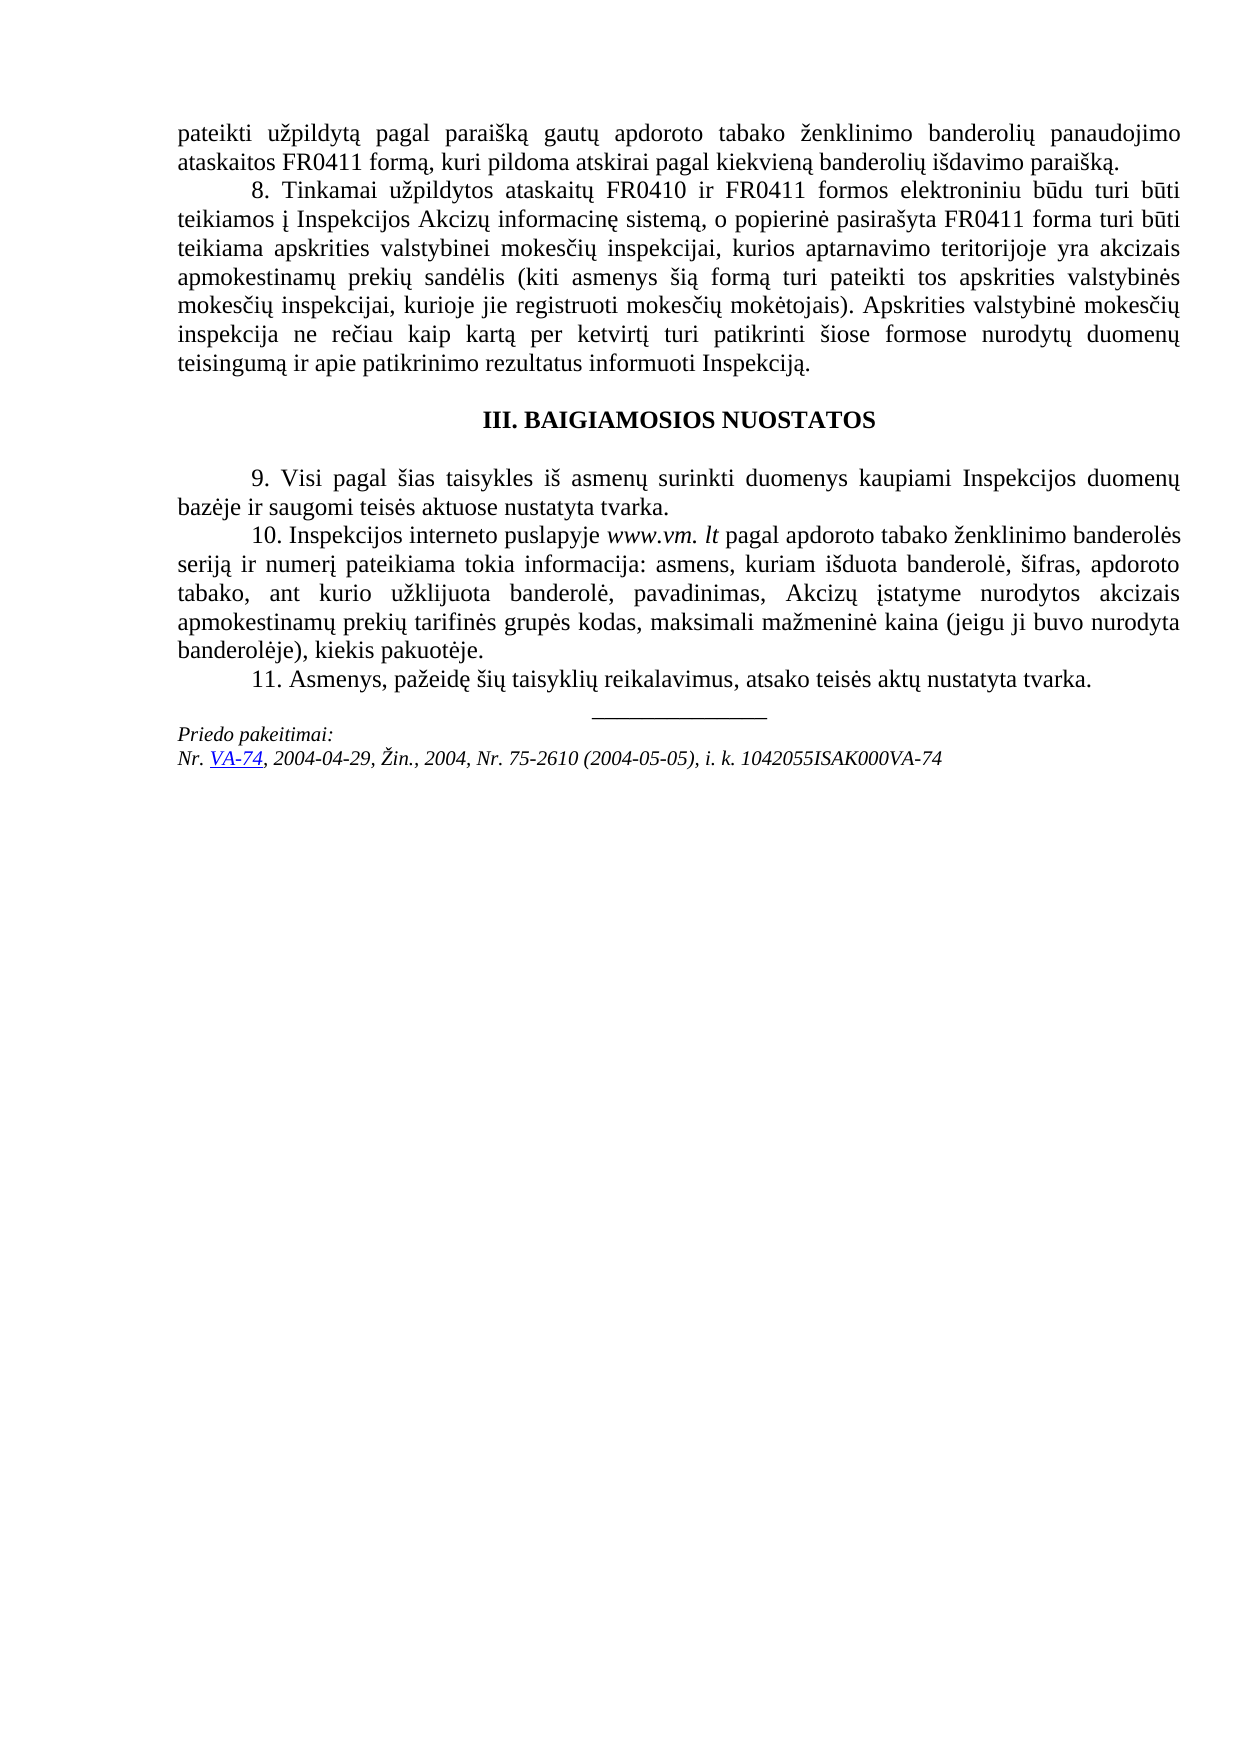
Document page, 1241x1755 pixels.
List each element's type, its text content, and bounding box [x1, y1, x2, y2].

text Nr. VA-74, 2004-04-29, Žin., 2004, Nr. 75-2610 (2004-05-05), i. k. 1042055ISAK000VA-74 [177, 746, 1181, 770]
text III. BAIGIAMOSIOS NUOSTATOS [177, 406, 1181, 434]
text pateikti užpildytą pagal paraišką gautų apdoroto tabako ženklinimo banderolių panaudojimo ataskaitos FR0411 formą, kuri pildoma atskirai pagal kiekvieną banderolių išdavimo paraišką. [177, 118, 1181, 176]
text 8. Tinkamai užpildytos ataskaitų FR0410 ir FR0411 formos elektroniniu būdu turi būti teikiamos į Inspekcijos Akcizų informacinę sistemą, o popierinė pasirašyta FR0411 forma turi būti teikiama apskrities valstybinei mokesčių inspekcijai, kurios aptarnavimo teritorijoje yra akcizais apmokestinamų prekių sandėlis (kiti asmenys šią formą turi pateikti tos apskrities valstybinės mokesčių inspekcijai, kurioje jie registruoti mokesčių mokėtojais). Apskrities valstybinė mokesčių inspekcija ne rečiau kaip kartą per ketvirtį turi patikrinti šiose formose nurodytų duomenų teisingumą ir apie patikrinimo rezultatus informuoti Inspekciją. [177, 176, 1181, 377]
text 10. Inspekcijos interneto puslapyje www.vm. lt pagal apdoroto tabako ženklinimo banderolės seriją ir numerį pateikiama tokia informacija: asmens, kuriam išduota banderolė, šifras, apdoroto tabako, ant kurio užklijuota banderolė, pavadinimas, Akcizų įstatyme nurodytos akcizais apmokestinamų prekių tarifinės grupės kodas, maksimali mažmeninė kaina (jeigu ji buvo nurodyta banderolėje), kiekis pakuotėje. [177, 521, 1181, 664]
text 9. Visi pagal šias taisykles iš asmenų surinkti duomenys kaupiami Inspekcijos duomenų bazėje ir saugomi teisės aktuose nustatyta tvarka. [177, 463, 1181, 521]
text 11. Asmenys, pažeidę šių taisyklių reikalavimus, atsako teisės aktų nustatyta tvarka. [177, 664, 1181, 693]
text ______________ [177, 693, 1181, 722]
text Priedo pakeitimai: [177, 722, 1181, 746]
